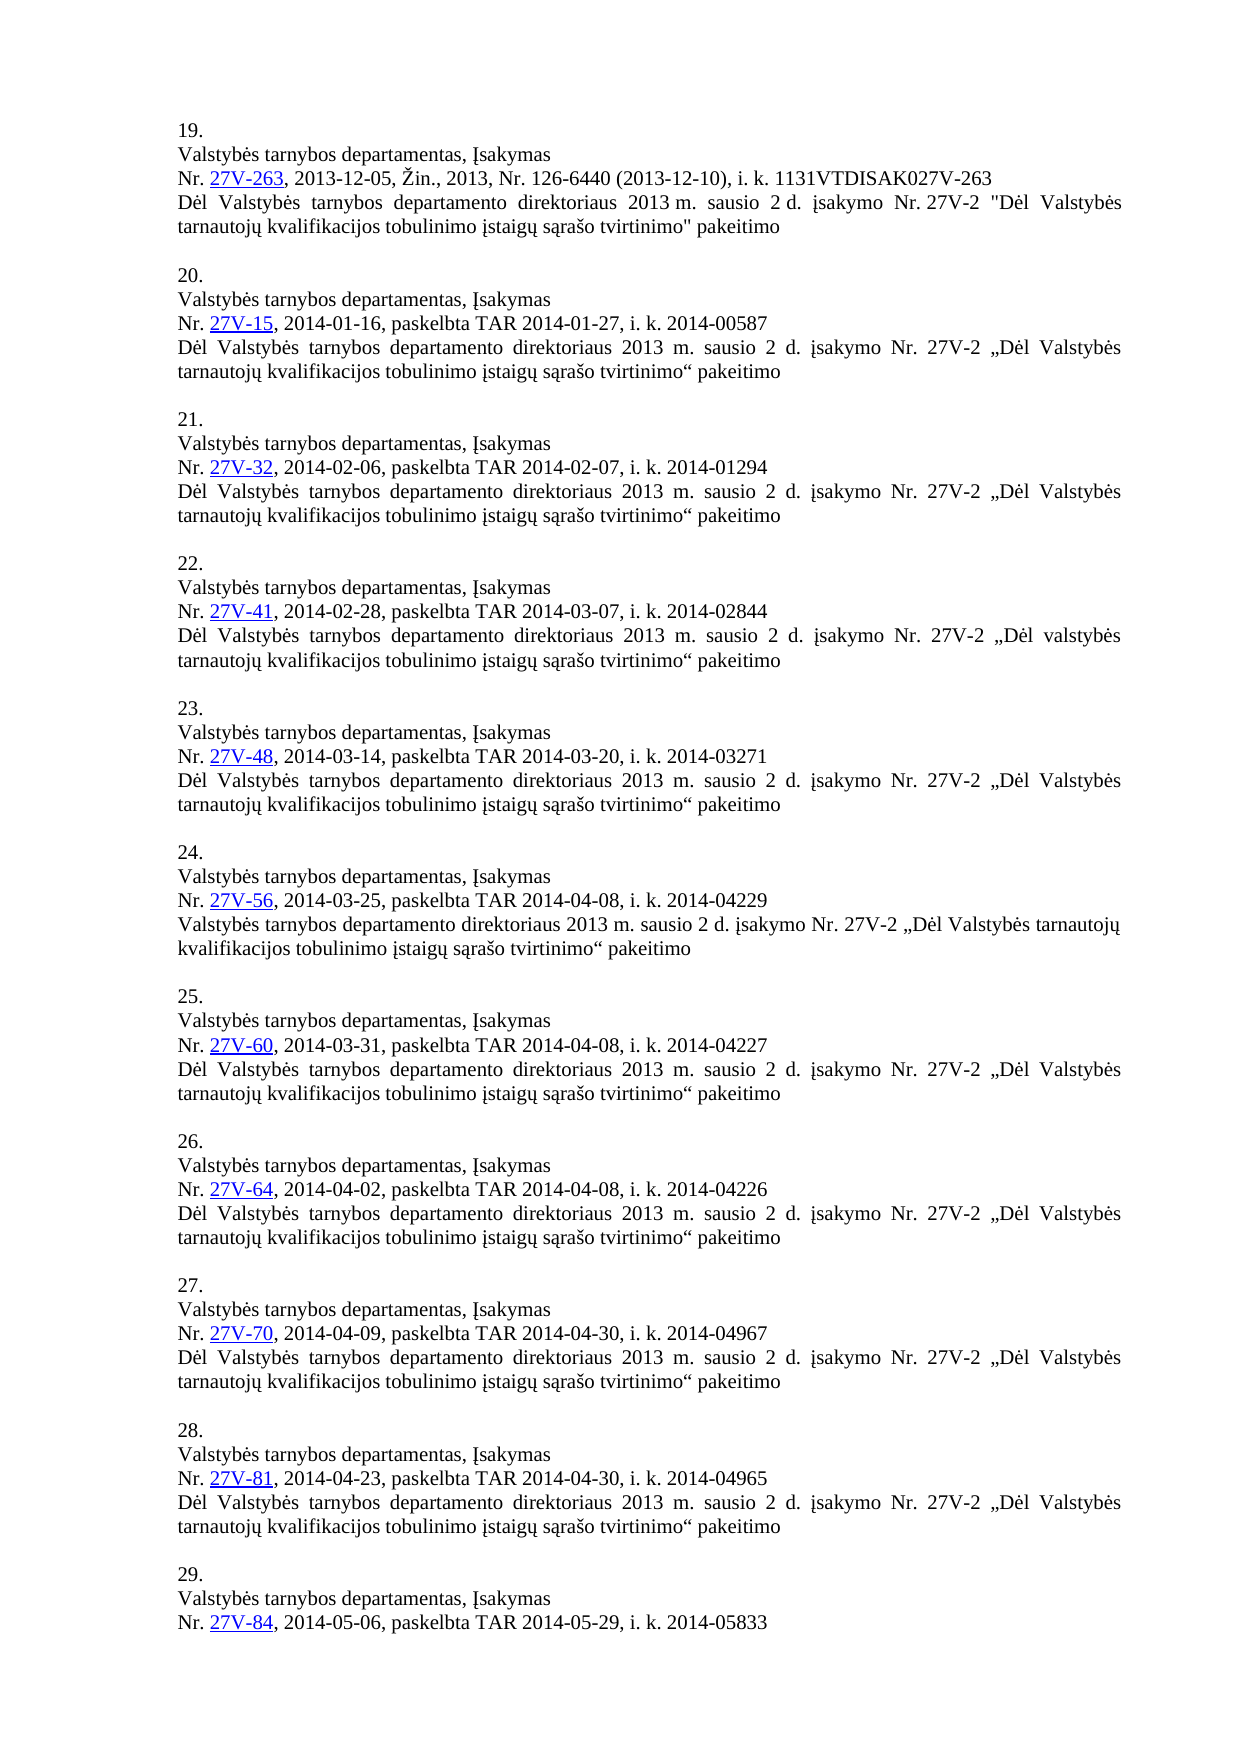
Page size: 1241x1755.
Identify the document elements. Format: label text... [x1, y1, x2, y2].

text Dėl Valstybės tarnybos departamento direktoriaus 2013 m. sausio 2 d. įsakymo Nr. 27V-2 "Dėl Valstybės tarnautojų kvalifikacijos tobulinimo įstaigų sąrašo tvirtinimo" pakeitimo [177, 190, 1122, 238]
text Valstybės tarnybos departamentas, Įsakymas [177, 575, 1122, 599]
text Nr. 27V-60, 2014-03-31, paskelbta TAR 2014-04-08, i. k. 2014-04227 [177, 1032, 1122, 1057]
text 27. [177, 1273, 1122, 1297]
text Nr. 27V-263, 2013-12-05, Žin., 2013, Nr. 126-6440 (2013-12-10), i. k. 1131VTDISAK027V-263 [177, 166, 1122, 190]
text 19. [177, 118, 1122, 142]
text 20. [177, 262, 1122, 287]
text Valstybės tarnybos departamentas, Įsakymas [177, 287, 1122, 311]
text Valstybės tarnybos departamentas, Įsakymas [177, 1153, 1122, 1177]
text 22. [177, 551, 1122, 575]
text Dėl Valstybės tarnybos departamento direktoriaus 2013 m. sausio 2 d. įsakymo Nr. 27V-2 „Dėl Valstybės tarnautojų kvalifikacijos tobulinimo įstaigų sąrašo tvirtinimo“ pakeitimo [177, 1345, 1122, 1393]
text Valstybės tarnybos departamentas, Įsakymas [177, 720, 1122, 744]
text Nr. 27V-32, 2014-02-06, paskelbta TAR 2014-02-07, i. k. 2014-01294 [177, 455, 1122, 479]
text Nr. 27V-64, 2014-04-02, paskelbta TAR 2014-04-08, i. k. 2014-04226 [177, 1177, 1122, 1201]
text Nr. 27V-15, 2014-01-16, paskelbta TAR 2014-01-27, i. k. 2014-00587 [177, 311, 1122, 335]
text Nr. 27V-56, 2014-03-25, paskelbta TAR 2014-04-08, i. k. 2014-04229 [177, 888, 1122, 912]
text Dėl Valstybės tarnybos departamento direktoriaus 2013 m. sausio 2 d. įsakymo Nr. 27V-2 „Dėl valstybės tarnautojų kvalifikacijos tobulinimo įstaigų sąrašo tvirtinimo“ pakeitimo [177, 623, 1122, 672]
text 25. [177, 984, 1122, 1008]
text 26. [177, 1129, 1122, 1153]
text Dėl Valstybės tarnybos departamento direktoriaus 2013 m. sausio 2 d. įsakymo Nr. 27V-2 „Dėl Valstybės tarnautojų kvalifikacijos tobulinimo įstaigų sąrašo tvirtinimo“ pakeitimo [177, 335, 1122, 383]
text Valstybės tarnybos departamentas, Įsakymas [177, 1008, 1122, 1032]
text Valstybės tarnybos departamentas, Įsakymas [177, 431, 1122, 455]
text 29. [177, 1562, 1122, 1586]
text Valstybės tarnybos departamentas, Įsakymas [177, 1297, 1122, 1321]
text Dėl Valstybės tarnybos departamento direktoriaus 2013 m. sausio 2 d. įsakymo Nr. 27V-2 „Dėl Valstybės tarnautojų kvalifikacijos tobulinimo įstaigų sąrašo tvirtinimo“ pakeitimo [177, 479, 1122, 527]
text Nr. 27V-81, 2014-04-23, paskelbta TAR 2014-04-30, i. k. 2014-04965 [177, 1466, 1122, 1490]
text Valstybės tarnybos departamento direktoriaus 2013 m. sausio 2 d. įsakymo Nr. 27V-2 „Dėl Valstybės tarnautojų kvalifikacijos tobulinimo įstaigų sąrašo tvirtinimo“ pakeitimo [177, 912, 1122, 960]
text Nr. 27V-48, 2014-03-14, paskelbta TAR 2014-03-20, i. k. 2014-03271 [177, 744, 1122, 768]
text 24. [177, 840, 1122, 864]
text Valstybės tarnybos departamentas, Įsakymas [177, 142, 1122, 166]
text 21. [177, 407, 1122, 431]
text Dėl Valstybės tarnybos departamento direktoriaus 2013 m. sausio 2 d. įsakymo Nr. 27V-2 „Dėl Valstybės tarnautojų kvalifikacijos tobulinimo įstaigų sąrašo tvirtinimo“ pakeitimo [177, 1490, 1122, 1538]
text Valstybės tarnybos departamentas, Įsakymas [177, 1442, 1122, 1466]
text 23. [177, 696, 1122, 720]
text Nr. 27V-41, 2014-02-28, paskelbta TAR 2014-03-07, i. k. 2014-02844 [177, 599, 1122, 623]
text Nr. 27V-84, 2014-05-06, paskelbta TAR 2014-05-29, i. k. 2014-05833 [177, 1610, 1122, 1634]
text Dėl Valstybės tarnybos departamento direktoriaus 2013 m. sausio 2 d. įsakymo Nr. 27V-2 „Dėl Valstybės tarnautojų kvalifikacijos tobulinimo įstaigų sąrašo tvirtinimo“ pakeitimo [177, 1057, 1122, 1105]
text Dėl Valstybės tarnybos departamento direktoriaus 2013 m. sausio 2 d. įsakymo Nr. 27V-2 „Dėl Valstybės tarnautojų kvalifikacijos tobulinimo įstaigų sąrašo tvirtinimo“ pakeitimo [177, 1201, 1122, 1249]
text Dėl Valstybės tarnybos departamento direktoriaus 2013 m. sausio 2 d. įsakymo Nr. 27V-2 „Dėl Valstybės tarnautojų kvalifikacijos tobulinimo įstaigų sąrašo tvirtinimo“ pakeitimo [177, 768, 1122, 816]
text Valstybės tarnybos departamentas, Įsakymas [177, 864, 1122, 888]
text Nr. 27V-70, 2014-04-09, paskelbta TAR 2014-04-30, i. k. 2014-04967 [177, 1321, 1122, 1345]
text 28. [177, 1417, 1122, 1442]
text Valstybės tarnybos departamentas, Įsakymas [177, 1586, 1122, 1610]
